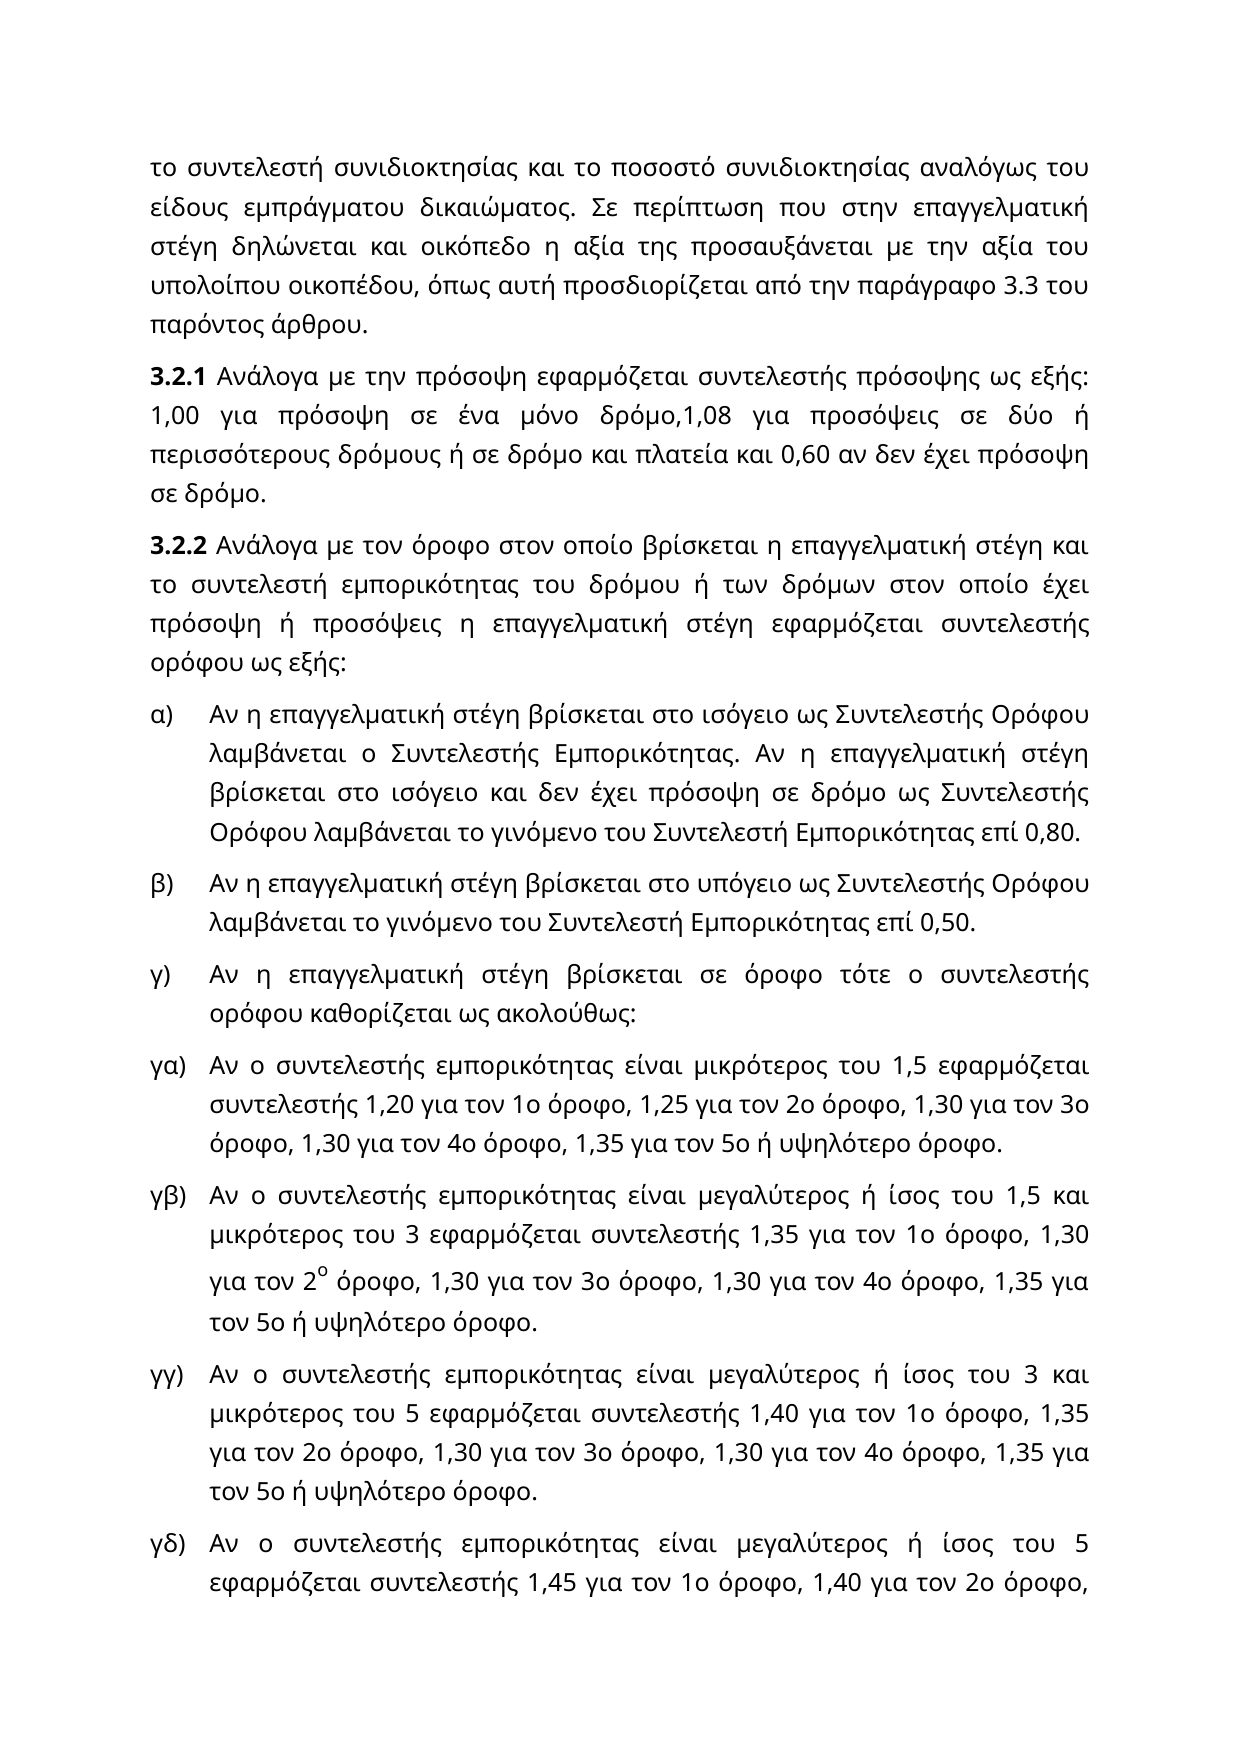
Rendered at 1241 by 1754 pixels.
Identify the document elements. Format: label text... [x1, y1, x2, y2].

list α) Αν η επαγγελματική στέγη βρίσκεται στο ισόγειο ως Συντελεστής Ορόφου λαμβάνεται ο Συντελεστής Εμπορικότητας. Αν η επαγγελματική στέγη βρίσκεται στο ισόγειο και δεν έχει πρόσοψη σε δρόμο ως Συντελεστής Ορόφου λαμβάνεται το γινόμενο του Συντελεστή Εμπορικότητας επί 0,80. [150, 697, 1090, 848]
list γα) Αν ο συντελεστής εμπορικότητας είναι μικρότερος του 1,5 εφαρμόζεται συντελεστής 1,20 για τον 1ο όροφο, 1,25 για τον 2ο όροφο, 1,30 για τον 3ο όροφο, 1,30 για τον 4ο όροφο, 1,35 για τον 5ο ή υψηλότερο όροφο. [150, 1047, 1090, 1160]
list γδ) Αν ο συντελεστής εμπορικότητας είναι μεγαλύτερος ή ίσος του 5 εφαρμόζεται συντελεστής 1,45 για τον 1ο όροφο, 1,40 για τον 2ο όροφο, [150, 1526, 1090, 1599]
list γγ) Αν ο συντελεστής εμπορικότητας είναι μεγαλύτερος ή ίσος του 3 και μικρότερος του 5 εφαρμόζεται συντελεστής 1,40 για τον 1ο όροφο, 1,35 για τον 2ο όροφο, 1,30 για τον 3ο όροφο, 1,30 για τον 4ο όροφο, 1,35 για τον 5ο ή υψηλότερο όροφο. [150, 1356, 1090, 1508]
text 3.2.1 Ανάλογα με την πρόσοψη εφαρμόζεται συντελεστής πρόσοψης ως εξής: 1,00 για πρόσοψη σε ένα μόνο δρόμο,1,08 για προσόψεις σε δύο ή περισσότερους δρόμους ή σε δρόμο και πλατεία και 0,60 αν δεν έχει πρόσοψη σε δρόμο. [150, 358, 1090, 510]
list γ) Αν η επαγγελματική στέγη βρίσκεται σε όροφο τότε ο συντελεστής ορόφου καθορίζεται ως ακολούθως: [150, 957, 1090, 1030]
text το συντελεστή συνιδιοκτησίας και το ποσοστό συνιδιοκτησίας αναλόγως του είδους εμπράγματου δικαιώματος. Σε περίπτωση που στην επαγγελματική στέγη δηλώνεται και οικόπεδο η αξία της προσαυξάνεται με την αξία του υπολοίπου οικοπέδου, όπως αυτή προσδιορίζεται από την παράγραφο 3.3 του παρόντος άρθρου. [150, 150, 1090, 341]
list β) Αν η επαγγελματική στέγη βρίσκεται στο υπόγειο ως Συντελεστής Ορόφου λαμβάνεται το γινόμενο του Συντελεστή Εμπορικότητας επί 0,50. [150, 866, 1090, 939]
list γβ) Αν ο συντελεστής εμπορικότητας είναι μεγαλύτερος ή ίσος του 1,5 και μικρότερος του 3 εφαρμόζεται συντελεστής 1,35 για τον 1ο όροφο, 1,30 για τον 2ο όροφο, 1,30 για τον 3ο όροφο, 1,30 για τον 4ο όροφο, 1,35 για τον 5ο ή υψηλότερο όροφο. [150, 1177, 1090, 1339]
text 3.2.2 Ανάλογα με τον όροφο στον οποίο βρίσκεται η επαγγελματική στέγη και το συντελεστή εμπορικότητας του δρόμου ή των δρόμων στον οποίο έχει πρόσοψη ή προσόψεις η επαγγελματική στέγη εφαρμόζεται συντελεστής ορόφου ως εξής: [150, 527, 1090, 679]
